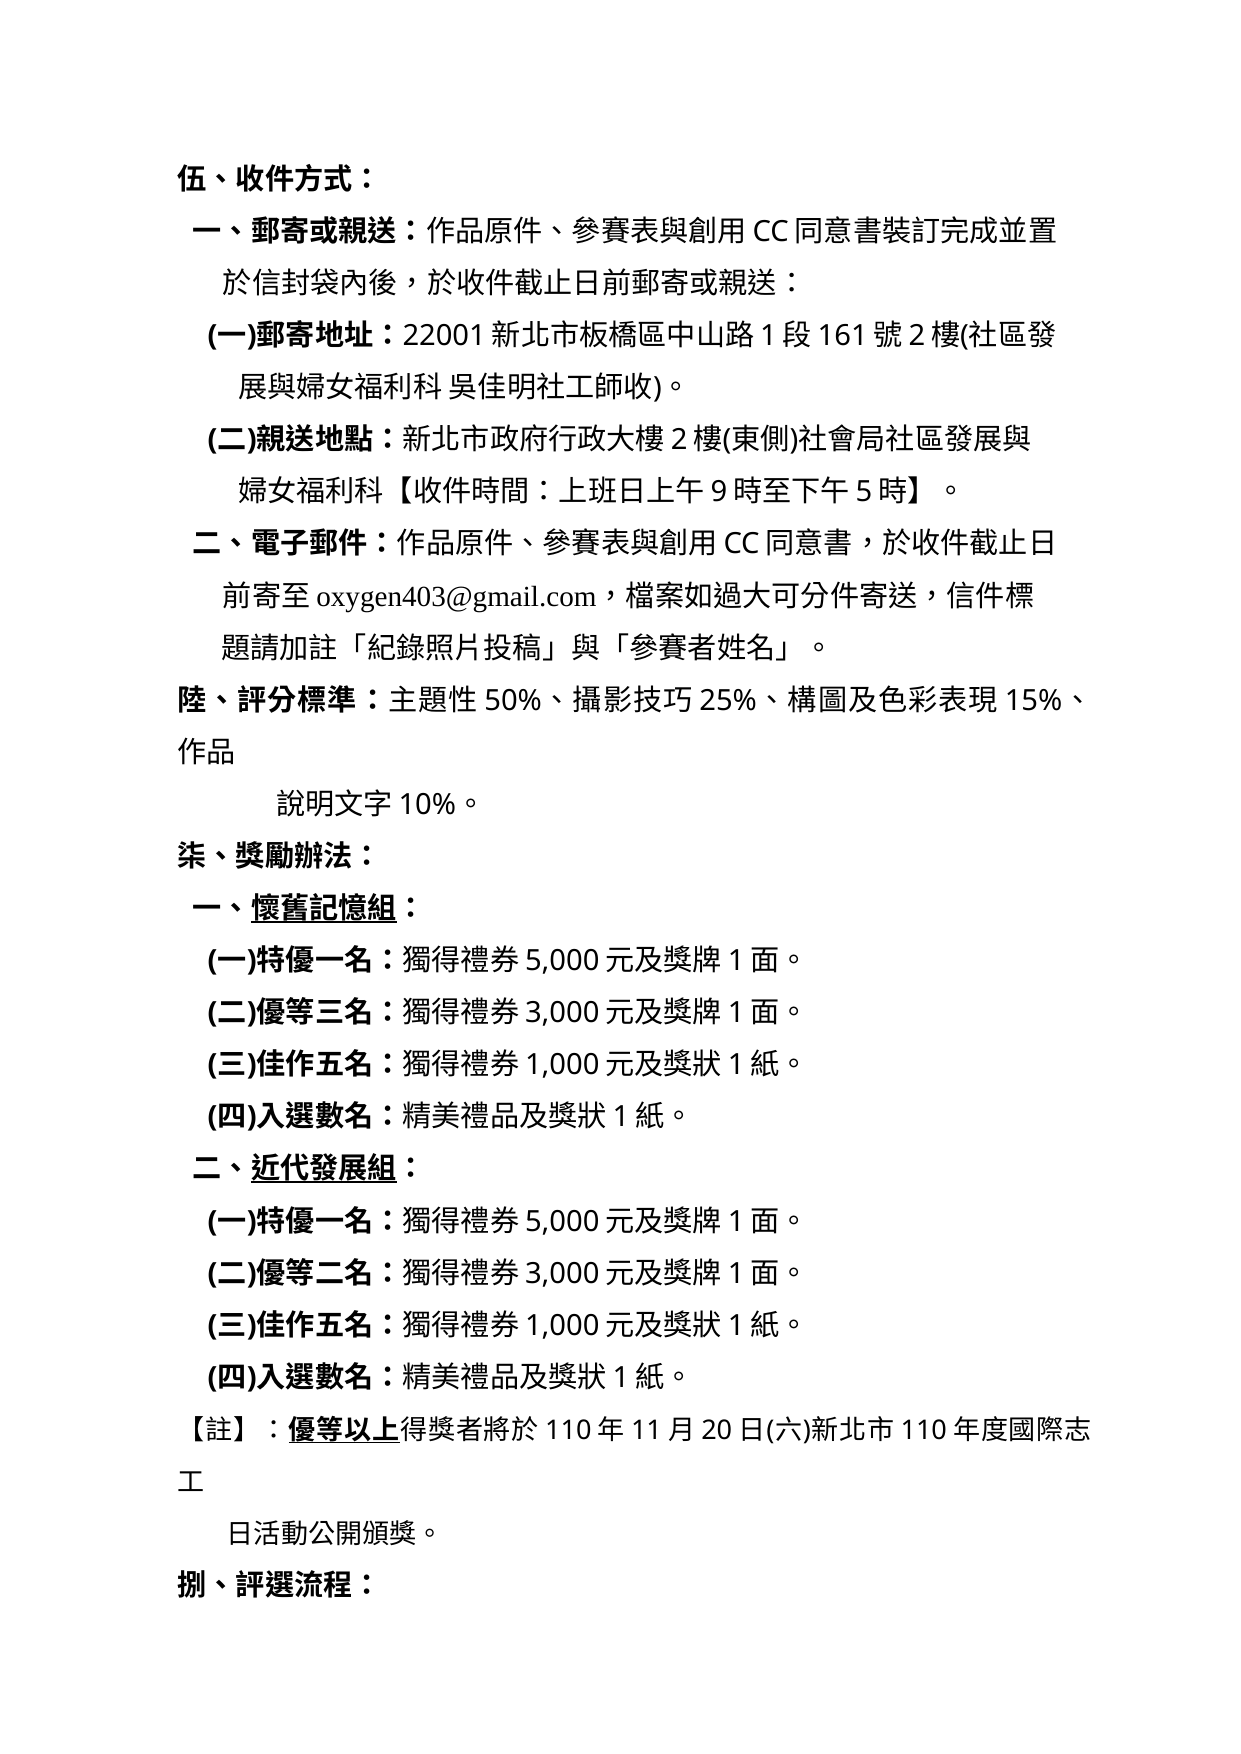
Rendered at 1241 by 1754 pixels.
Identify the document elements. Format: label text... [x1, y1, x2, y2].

text 陸、評分標準：主題性50%、攝影技巧25%、構圖及色彩表現15%、作品 [177, 668, 1092, 773]
text 於信封袋內後，於收件截止日前郵寄或親送： [177, 252, 1092, 304]
text (二)優等三名：獨得禮券3,000元及獎牌1面。 [177, 981, 1092, 1033]
text 日活動公開頒獎。 [177, 1502, 1092, 1554]
text 說明文字10%。 [177, 773, 1092, 825]
text 婦女福利科【收件時間：上班日上午9時至下午5時】。 [177, 460, 1092, 512]
text 捌、評選流程： [177, 1554, 1092, 1606]
text (一)特優一名：獨得禮券5,000元及獎牌1面。 [177, 1189, 1092, 1241]
text (四)入選數名：精美禮品及獎狀1紙。 [177, 1346, 1092, 1398]
text 二、電子郵件：作品原件、參賽表與創用CC同意書，於收件截止日 [177, 512, 1092, 564]
text (一)特優一名：獨得禮券5,000元及獎牌1面。 [177, 929, 1092, 981]
text 一、郵寄或親送：作品原件、參賽表與創用CC同意書裝訂完成並置 [177, 200, 1092, 252]
text (三)佳作五名：獨得禮券1,000元及獎狀1紙。 [177, 1033, 1092, 1085]
text (一)郵寄地址：22001新北市板橋區中山路1段161號2樓(社區發 [177, 304, 1092, 356]
text 一、懷舊記憶組： [177, 877, 1092, 929]
text (三)佳作五名：獨得禮券1,000元及獎狀1紙。 [177, 1293, 1092, 1346]
text 二、近代發展組： [177, 1137, 1092, 1189]
text (二)優等二名：獨得禮券3,000元及獎牌1面。 [177, 1241, 1092, 1293]
text 題請加註「紀錄照片投稿」與「參賽者姓名」。 [177, 616, 1092, 668]
text 柒、獎勵辦法： [177, 825, 1092, 877]
text (二)親送地點：新北市政府行政大樓2樓(東側)社會局社區發展與 [177, 408, 1092, 460]
text 前寄至oxygen403@gmail.com，檔案如過大可分件寄送，信件標 [177, 564, 1092, 616]
text 【註】：優等以上得獎者將於110年11月20日(六)新北市110年度國際志工 [177, 1398, 1092, 1502]
text (四)入選數名：精美禮品及獎狀1紙。 [177, 1085, 1092, 1137]
text 展與婦女福利科 吳佳明社工師收)。 [177, 356, 1092, 408]
text 伍、收件方式： [177, 148, 1092, 200]
